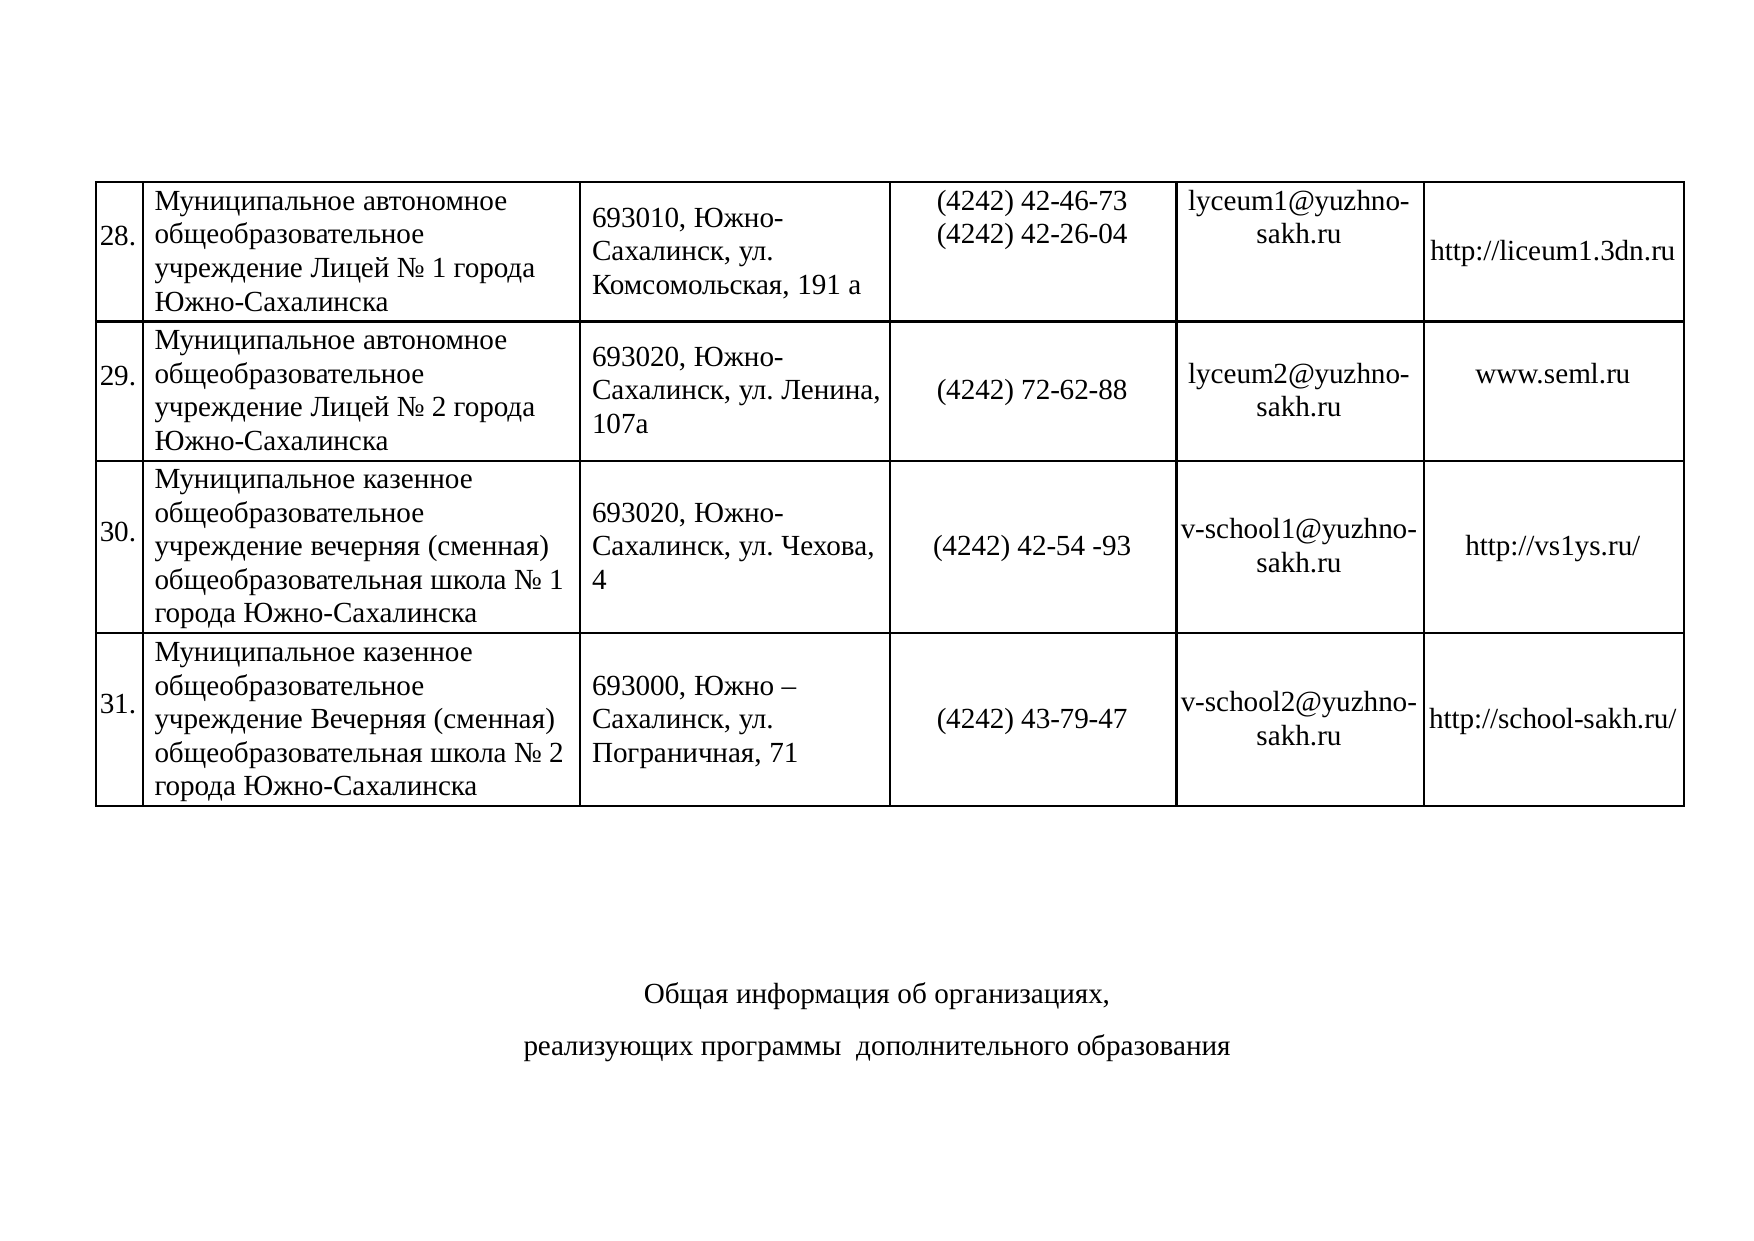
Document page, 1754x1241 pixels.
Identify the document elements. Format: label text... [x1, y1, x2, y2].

table_cell http://school-sakh.ru/ [1425, 634, 1683, 805]
text Общая информация об организациях, [118, 977, 1636, 1010]
table_cell 693020, Южно-Сахалинск, ул. Чехова, 4 [581, 462, 889, 632]
text реализующих программы дополнительного образования [118, 1028, 1636, 1061]
table_cell lyceum2@yuzhno-sakh.ru [1178, 323, 1423, 459]
table_cell lyceum1@yuzhno-sakh.ru [1178, 183, 1423, 320]
table_cell [97, 634, 142, 805]
table_cell v-school1@yuzhno-sakh.ru [1178, 462, 1423, 632]
table_cell http://liceum1.3dn.ru [1425, 183, 1683, 320]
table_cell www.seml.ru [1425, 323, 1683, 459]
table_cell Муниципальное казенное общеобразовательное учреждение Вечерняя (сменная) общеобразовательная школа № 2 города Южно-Сахалинска [144, 634, 579, 805]
table_cell (4242) 43-79-47 [891, 634, 1175, 805]
table_cell [97, 183, 142, 320]
table_cell (4242) 42-54 -93 [891, 462, 1175, 632]
table_cell 693020, Южно-Сахалинск, ул. Ленина, 107а [581, 323, 889, 459]
table_cell Муниципальное казенное общеобразовательное учреждение вечерняя (сменная) общеобразовательная школа № 1 города Южно-Сахалинска [144, 462, 579, 632]
table_cell http://vs1ys.ru/ [1425, 462, 1683, 632]
table_cell 693010, Южно-Сахалинск, ул. Комсомольская, 191 а [581, 183, 889, 320]
table_cell Муниципальное автономное общеобразовательное учреждение Лицей № 2 города Южно-Сахалинска [144, 323, 579, 459]
table_cell 693000, Южно – Сахалинск, ул. Пограничная, 71 [581, 634, 889, 805]
table_cell v-school2@yuzhno-sakh.ru [1178, 634, 1423, 805]
table_cell (4242) 72-62-88 [891, 323, 1175, 459]
table_cell [97, 323, 142, 459]
table_cell [97, 462, 142, 632]
table_cell (4242) 42-46-73 (4242) 42-26-04 [891, 183, 1175, 320]
table_cell Муниципальное автономное общеобразовательное учреждение Лицей № 1 города Южно-Сахалинска [144, 183, 579, 320]
